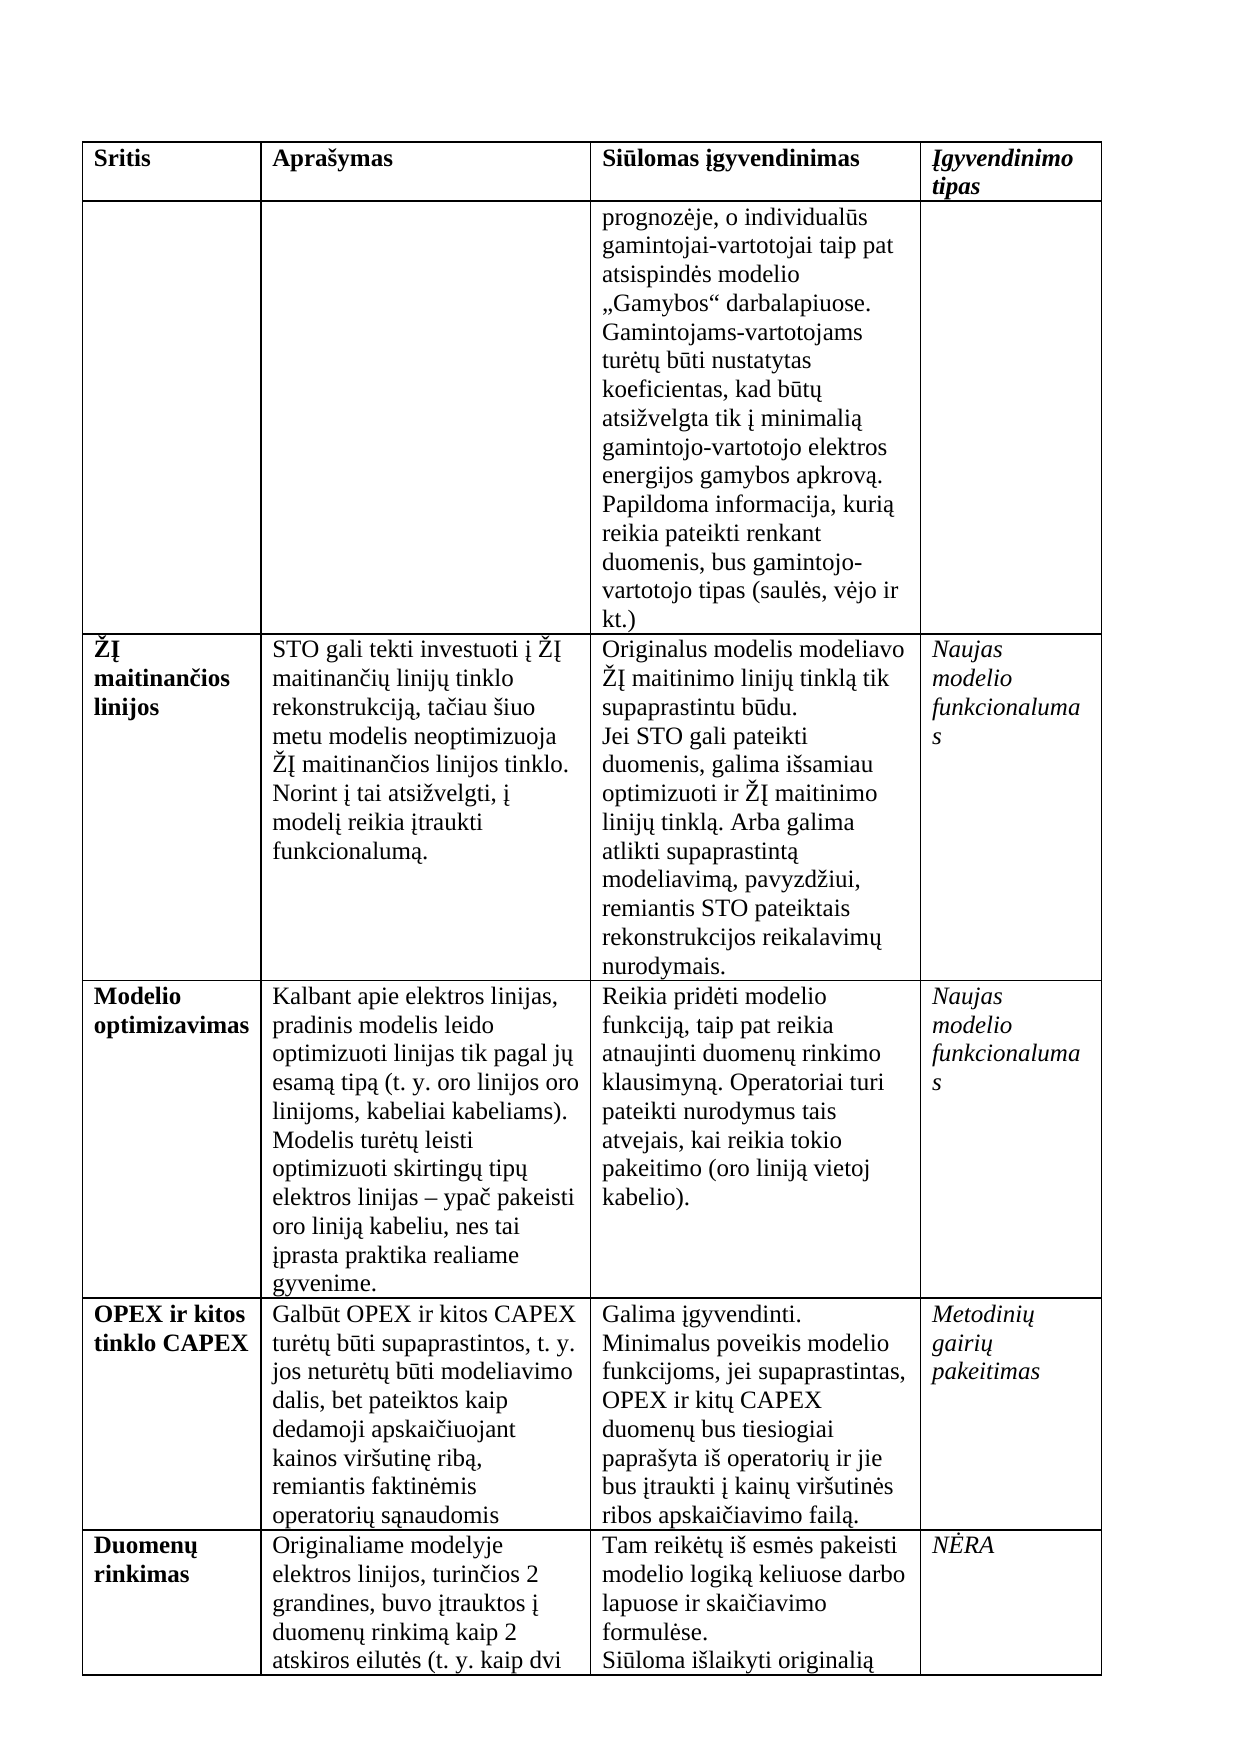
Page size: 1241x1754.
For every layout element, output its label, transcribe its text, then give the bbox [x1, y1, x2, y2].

table_header Įgyvendinimo tipas [921, 143, 1101, 200]
table_cell [83, 202, 260, 633]
table_cell Tam reikėtų iš esmės pakeisti modelio logiką keliuose darbo lapuose ir skaičiavimo formulėse. Siūloma išlaikyti originalią [591, 1531, 920, 1674]
table_cell Kalbant apie elektros linijas, pradinis modelis leido optimizuoti linijas tik pagal jų esamą tipą (t. y. oro linijos oro linijoms, kabeliai kabeliams). Modelis turėtų leisti optimizuoti skirtingų tipų elektros linijas ‒ ypač pakeisti oro liniją kabeliu, nes tai įprasta praktika realiame gyvenime. [262, 981, 590, 1297]
table_cell NĖRA [921, 1531, 1101, 1674]
table_cell OPEX ir kitos tinklo CAPEX [83, 1299, 260, 1529]
table_cell [262, 202, 590, 633]
table_cell prognozėje, o individualūs gamintojai-vartotojai taip pat atsispindės modelio „Gamybos“ darbalapiuose. Gamintojams-vartotojams turėtų būti nustatytas koeficientas, kad būtų atsižvelgta tik į minimalią gamintojo-vartotojo elektros energijos gamybos apkrovą. Papildoma informacija, kurią reikia pateikti renkant duomenis, bus gamintojo-vartotojo tipas (saulės, vėjo ir kt.) [591, 202, 920, 633]
table_cell Duomenų rinkimas [83, 1531, 260, 1674]
table_cell Naujas modelio funkcionalumas [921, 981, 1101, 1297]
table_cell Reikia pridėti modelio funkciją, taip pat reikia atnaujinti duomenų rinkimo klausimyną. Operatoriai turi pateikti nurodymus tais atvejais, kai reikia tokio pakeitimo (oro liniją vietoj kabelio). [591, 981, 920, 1297]
table_cell Modelio optimizavimas [83, 981, 260, 1297]
table_cell [921, 202, 1101, 633]
table_cell ŽĮ maitinančios linijos [83, 635, 260, 979]
table_cell Originalus modelis modeliavo ŽĮ maitinimo linijų tinklą tik supaprastintu būdu. Jei STO gali pateikti duomenis, galima išsamiau optimizuoti ir ŽĮ maitinimo linijų tinklą. Arba galima atlikti supaprastintą modeliavimą, pavyzdžiui, remiantis STO pateiktais rekonstrukcijos reikalavimų nurodymais. [591, 635, 920, 979]
table_cell Metodinių gairių pakeitimas [921, 1299, 1101, 1529]
table_cell Galbūt OPEX ir kitos CAPEX turėtų būti supaprastintos, t. y. jos neturėtų būti modeliavimo dalis, bet pateiktos kaip dedamoji apskaičiuojant kainos viršutinę ribą, remiantis faktinėmis operatorių sąnaudomis [262, 1299, 590, 1529]
table_cell Naujas modelio funkcionalumas [921, 635, 1101, 979]
table_header Sritis [83, 143, 260, 200]
table_cell STO gali tekti investuoti į ŽĮ maitinančių linijų tinklo rekonstrukciją, tačiau šiuo metu modelis neoptimizuoja ŽĮ maitinančios linijos tinklo. Norint į tai atsižvelgti, į modelį reikia įtraukti funkcionalumą. [262, 635, 590, 979]
table_header Siūlomas įgyvendinimas [591, 143, 920, 200]
table_cell Galima įgyvendinti. Minimalus poveikis modelio funkcijoms, jei supaprastintas, OPEX ir kitų CAPEX duomenų bus tiesiogiai paprašyta iš operatorių ir jie bus įtraukti į kainų viršutinės ribos apskaičiavimo failą. [591, 1299, 920, 1529]
table_header Aprašymas [262, 143, 590, 200]
table_cell Originaliame modelyje elektros linijos, turinčios 2 grandines, buvo įtrauktos į duomenų rinkimą kaip 2 atskiros eilutės (t. y. kaip dvi [262, 1531, 590, 1674]
